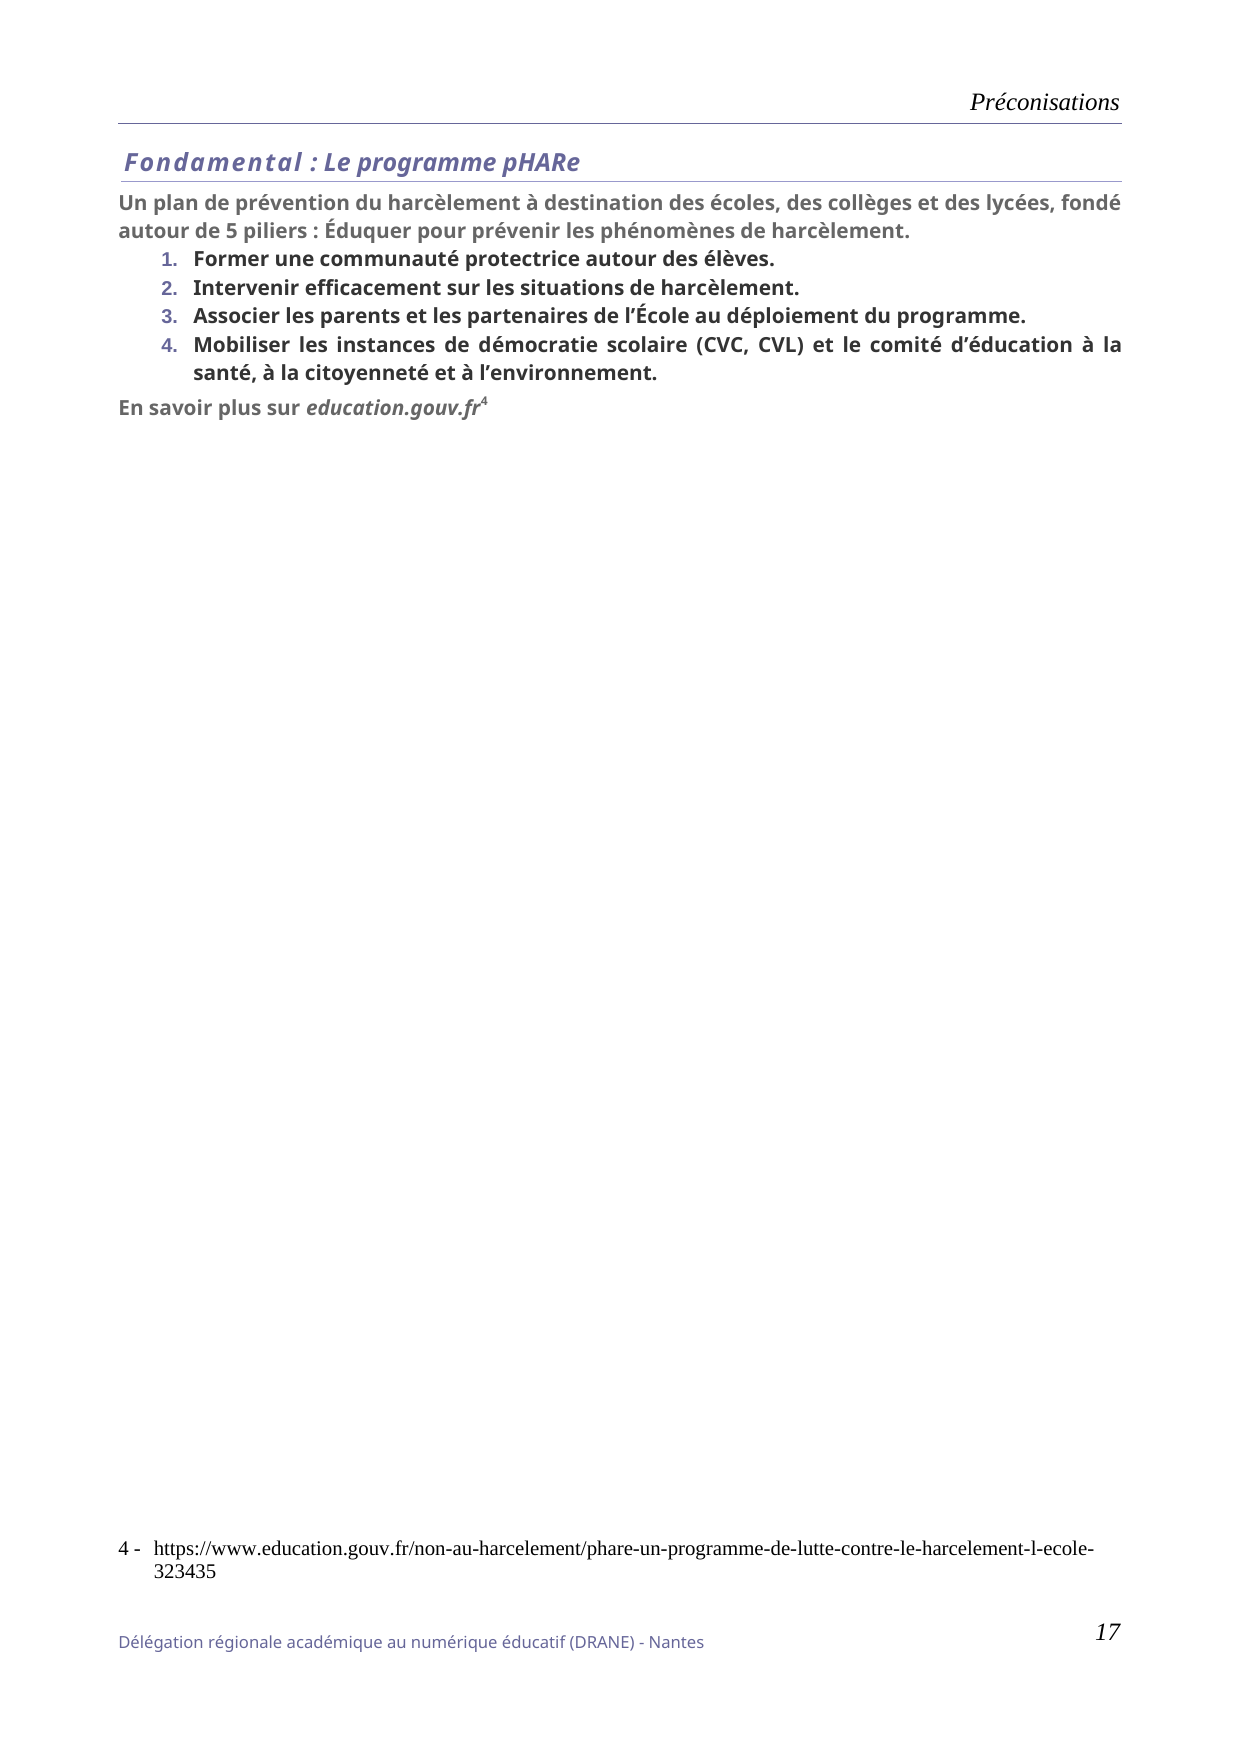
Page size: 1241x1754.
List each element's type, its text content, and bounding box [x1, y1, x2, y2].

text Un plan de prévention du harcèlement à destination des écoles, des collèges et des lycées, fondé autour de 5 piliers : Éduquer pour prévenir les phénomènes de harcèlement. [118, 188, 1122, 244]
text En savoir plus sur education.gouv.fr [118, 393, 1122, 421]
list Former une communauté protectrice autour des élèves. [156, 244, 1122, 273]
text https://www.education.gouv.fr/non-au-harcelement/phare-un-programme-de-lutte-contre-le-harcelement-l-ecole-323435 [118, 1536, 1122, 1583]
title Fondamental : Le programme pHARe [121, 142, 1122, 181]
list Mobiliser les instances de démocratie scolaire (CVC, CVL) et le comité d’éducation à la santé, à la citoyenneté et à l’environnement. [156, 330, 1122, 387]
list Intervenir efficacement sur les situations de harcèlement. [156, 273, 1122, 301]
list Associer les parents et les partenaires de l’École au déploiement du programme. [156, 301, 1122, 330]
